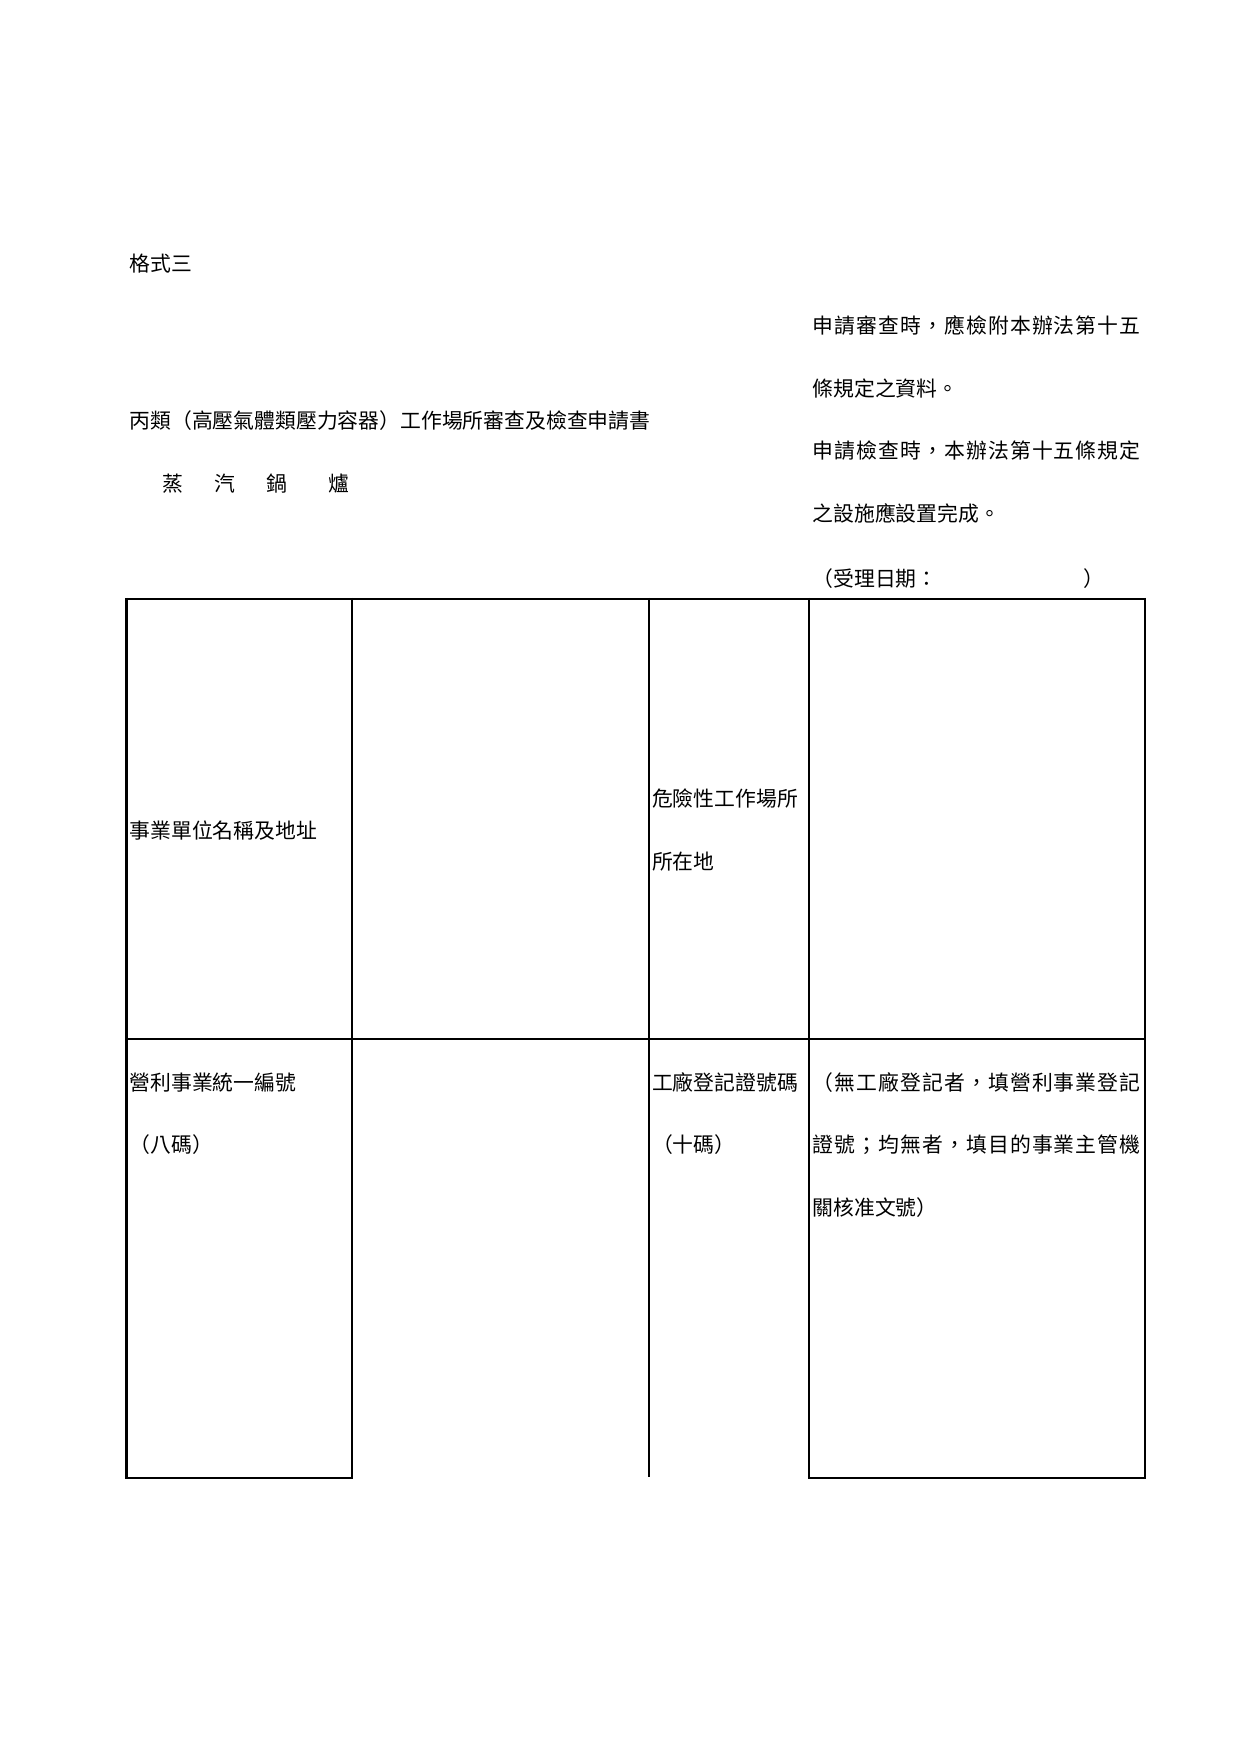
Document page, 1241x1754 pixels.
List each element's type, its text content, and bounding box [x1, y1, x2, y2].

table_cell [353, 600, 648, 1037]
table_cell 危險性工作場所所在地 [650, 600, 808, 1037]
table_cell 事業單位名稱及地址 [128, 600, 351, 1037]
table_cell （受理日期： ） [809, 533, 1145, 598]
table_cell 申請審查時，應檢附本辦法第十五條規定之資料。 申請檢查時，本辦法第十五條規定之設施應設置完成。 [809, 283, 1145, 533]
table_cell （無工廠登記者，填營利事業登記證號；均無者，填目的事業主管機關核准文號） [810, 1040, 1144, 1477]
table_header [809, 221, 1145, 283]
table_cell [353, 1040, 648, 1477]
table_header 格式三 [126, 221, 809, 283]
table_header [106, 221, 126, 1477]
table_cell [810, 600, 1144, 1037]
table_cell 營利事業統一編號 （八碼） [128, 1040, 351, 1477]
table_cell 丙類（高壓氣體類壓力容器）工作場所審查及檢查申請書 蒸 汽 鍋 爐 [126, 283, 809, 598]
table_cell 工廠登記證號碼（十碼） [650, 1040, 808, 1477]
